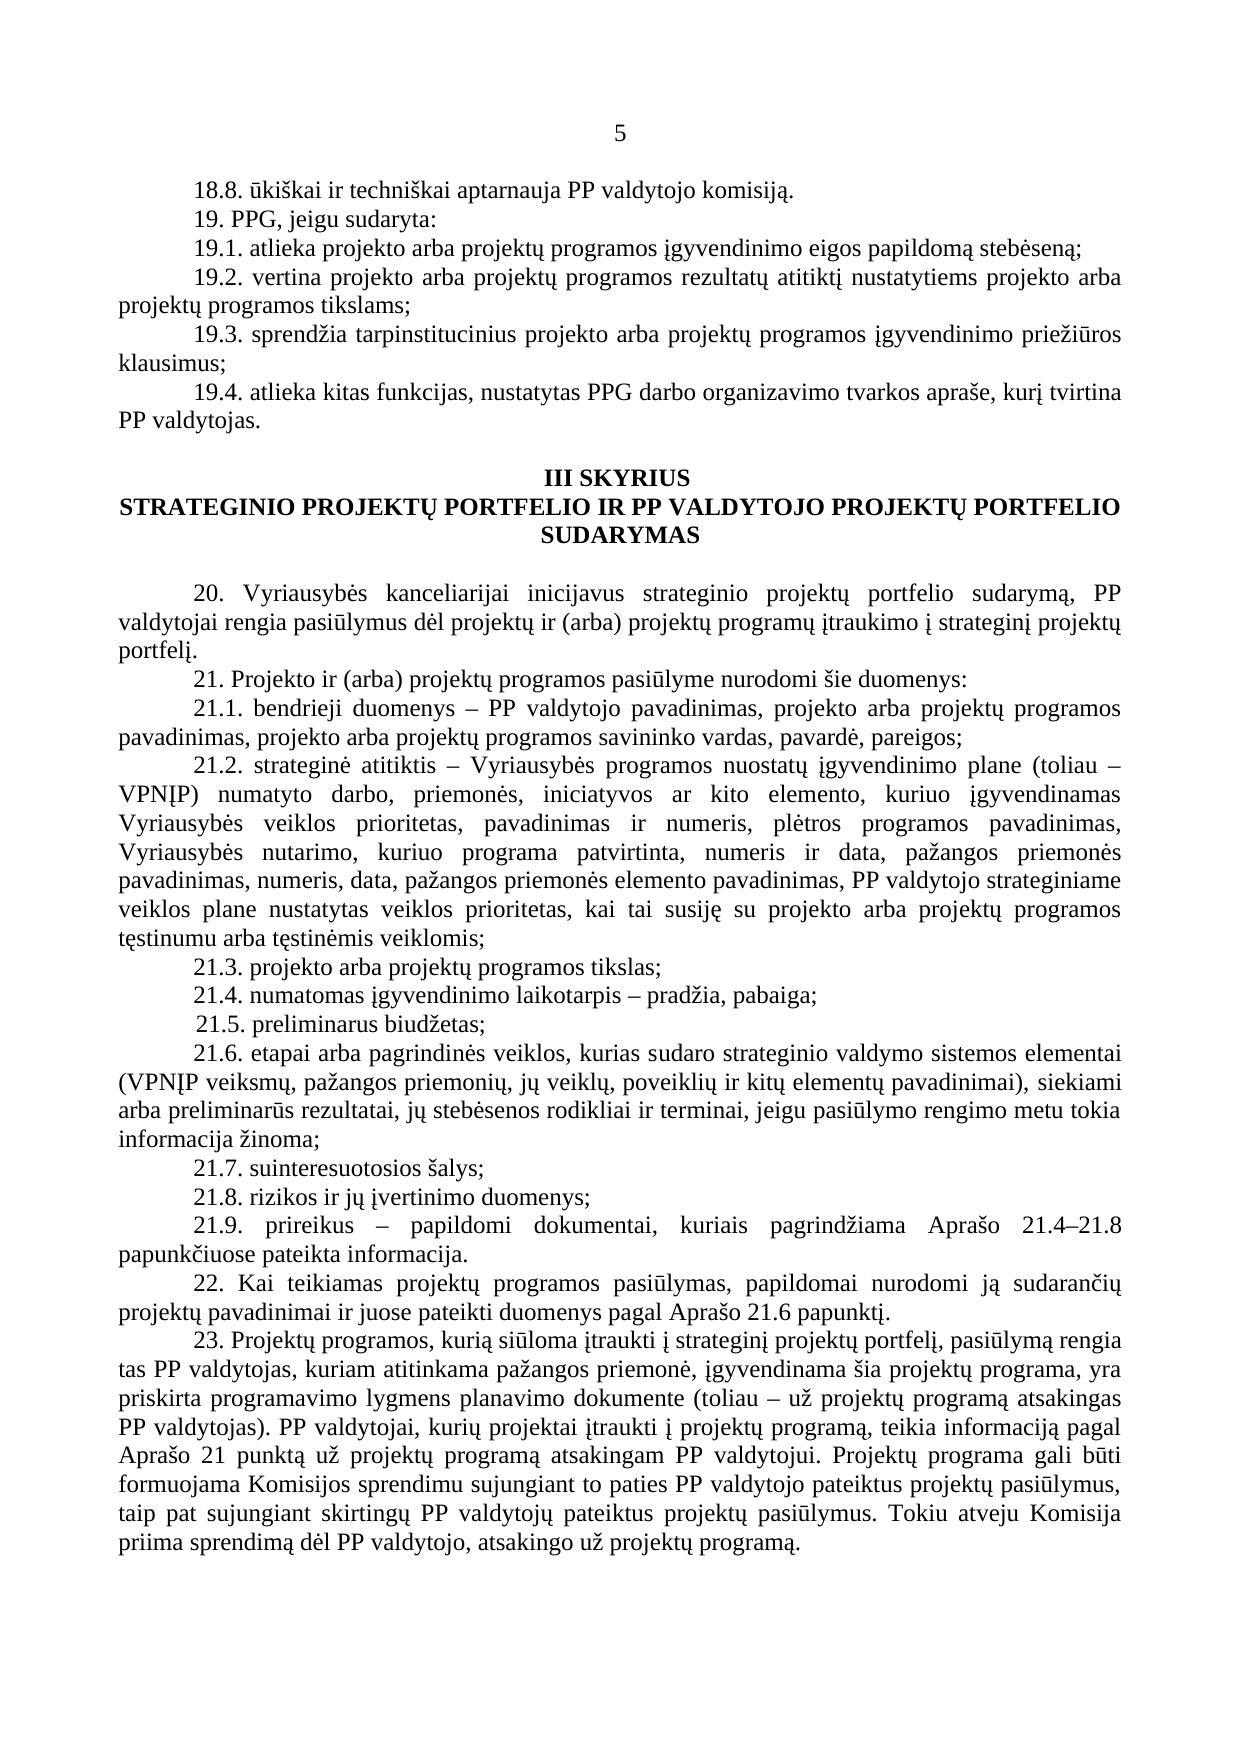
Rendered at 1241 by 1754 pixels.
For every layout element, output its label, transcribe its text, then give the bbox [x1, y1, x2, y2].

text 20. Vyriausybės kanceliarijai inicijavus strateginio projektų portfelio sudarymą, PP valdytojai rengia pasiūlymus dėl projektų ir (arba) projektų programų įtraukimo į strateginį projektų portfelį. [118, 578, 1122, 664]
text III SKYRIUS [118, 463, 1122, 492]
text 21.8. rizikos ir jų įvertinimo duomenys; [118, 1182, 1122, 1211]
text 21.9. prireikus – papildomi dokumentai, kuriais pagrindžiama Aprašo 21.4–21.8 papunkčiuose pateikta informacija. [118, 1211, 1122, 1268]
text 21.6. etapai arba pagrindinės veiklos, kurias sudaro strateginio valdymo sistemos elementai (VPNĮP veiksmų, pažangos priemonių, jų veiklų, poveiklių ir kitų elementų pavadinimai), siekiami arba preliminarūs rezultatai, jų stebėsenos rodikliai ir terminai, jeigu pasiūlymo rengimo metu tokia informacija žinoma; [118, 1038, 1122, 1153]
text 21.7. suinteresuotosios šalys; [118, 1153, 1122, 1182]
text 19.4. atlieka kitas funkcijas, nustatytas PPG darbo organizavimo tvarkos apraše, kurį tvirtina PP valdytojas. [118, 377, 1122, 434]
text 21.1. bendrieji duomenys – PP valdytojo pavadinimas, projekto arba projektų programos pavadinimas, projekto arba projektų programos savininko vardas, pavardė, pareigos; [118, 693, 1122, 751]
text 21.3. projekto arba projektų programos tikslas; [118, 952, 1122, 981]
text 21.2. strateginė atitiktis – Vyriausybės programos nuostatų įgyvendinimo plane (toliau – VPNĮP) numatyto darbo, priemonės, iniciatyvos ar kito elemento, kuriuo įgyvendinamas Vyriausybės veiklos prioritetas, pavadinimas ir numeris, plėtros programos pavadinimas, Vyriausybės nutarimo, kuriuo programa patvirtinta, numeris ir data, pažangos priemonės pavadinimas, numeris, data, pažangos priemonės elemento pavadinimas, PP valdytojo strateginiame veiklos plane nustatytas veiklos prioritetas, kai tai susiję su projekto arba projektų programos tęstinumu arba tęstinėmis veiklomis; [118, 751, 1122, 952]
text 18.8. ūkiškai ir techniškai aptarnauja PP valdytojo komisiją. [118, 176, 1122, 204]
text 19.2. vertina projekto arba projektų programos rezultatų atitiktį nustatytiems projekto arba projektų programos tikslams; [118, 262, 1122, 319]
text 21.5. preliminarus biudžetas; [118, 1009, 1122, 1038]
text 19. PPG, jeigu sudaryta: [118, 204, 1122, 233]
text 19.3. sprendžia tarpinstitucinius projekto arba projektų programos įgyvendinimo priežiūros klausimus; [118, 319, 1122, 377]
text 22. Kai teikiamas projektų programos pasiūlymas, papildomai nurodomi ją sudarančių projektų pavadinimai ir juose pateikti duomenys pagal Aprašo 21.6 papunktį. [118, 1268, 1122, 1326]
text 19.1. atlieka projekto arba projektų programos įgyvendinimo eigos papildomą stebėseną; [118, 233, 1122, 262]
text 21. Projekto ir (arba) projektų programos pasiūlyme nurodomi šie duomenys: [118, 664, 1122, 693]
text 21.4. numatomas įgyvendinimo laikotarpis – pradžia, pabaiga; [118, 981, 1122, 1009]
text 23. Projektų programos, kurią siūloma įtraukti į strateginį projektų portfelį, pasiūlymą rengia tas PP valdytojas, kuriam atitinkama pažangos priemonė, įgyvendinama šia projektų programa, yra priskirta programavimo lygmens planavimo dokumente (toliau – už projektų programą atsakingas PP valdytojas). PP valdytojai, kurių projektai įtraukti į projektų programą, teikia informaciją pagal Aprašo 21 punktą už projektų programą atsakingam PP valdytojui. Projektų programa gali būti formuojama Komisijos sprendimu sujungiant to paties PP valdytojo pateiktus projektų pasiūlymus, taip pat sujungiant skirtingų PP valdytojų pateiktus projektų pasiūlymus. Tokiu atveju Komisija priima sprendimą dėl PP valdytojo, atsakingo už projektų programą. [118, 1326, 1122, 1556]
text STRATEGINIO PROJEKTŲ PORTFELIO IR PP VALDYTOJO PROJEKTŲ PORTFELIO SUDARYMAS [118, 492, 1122, 549]
